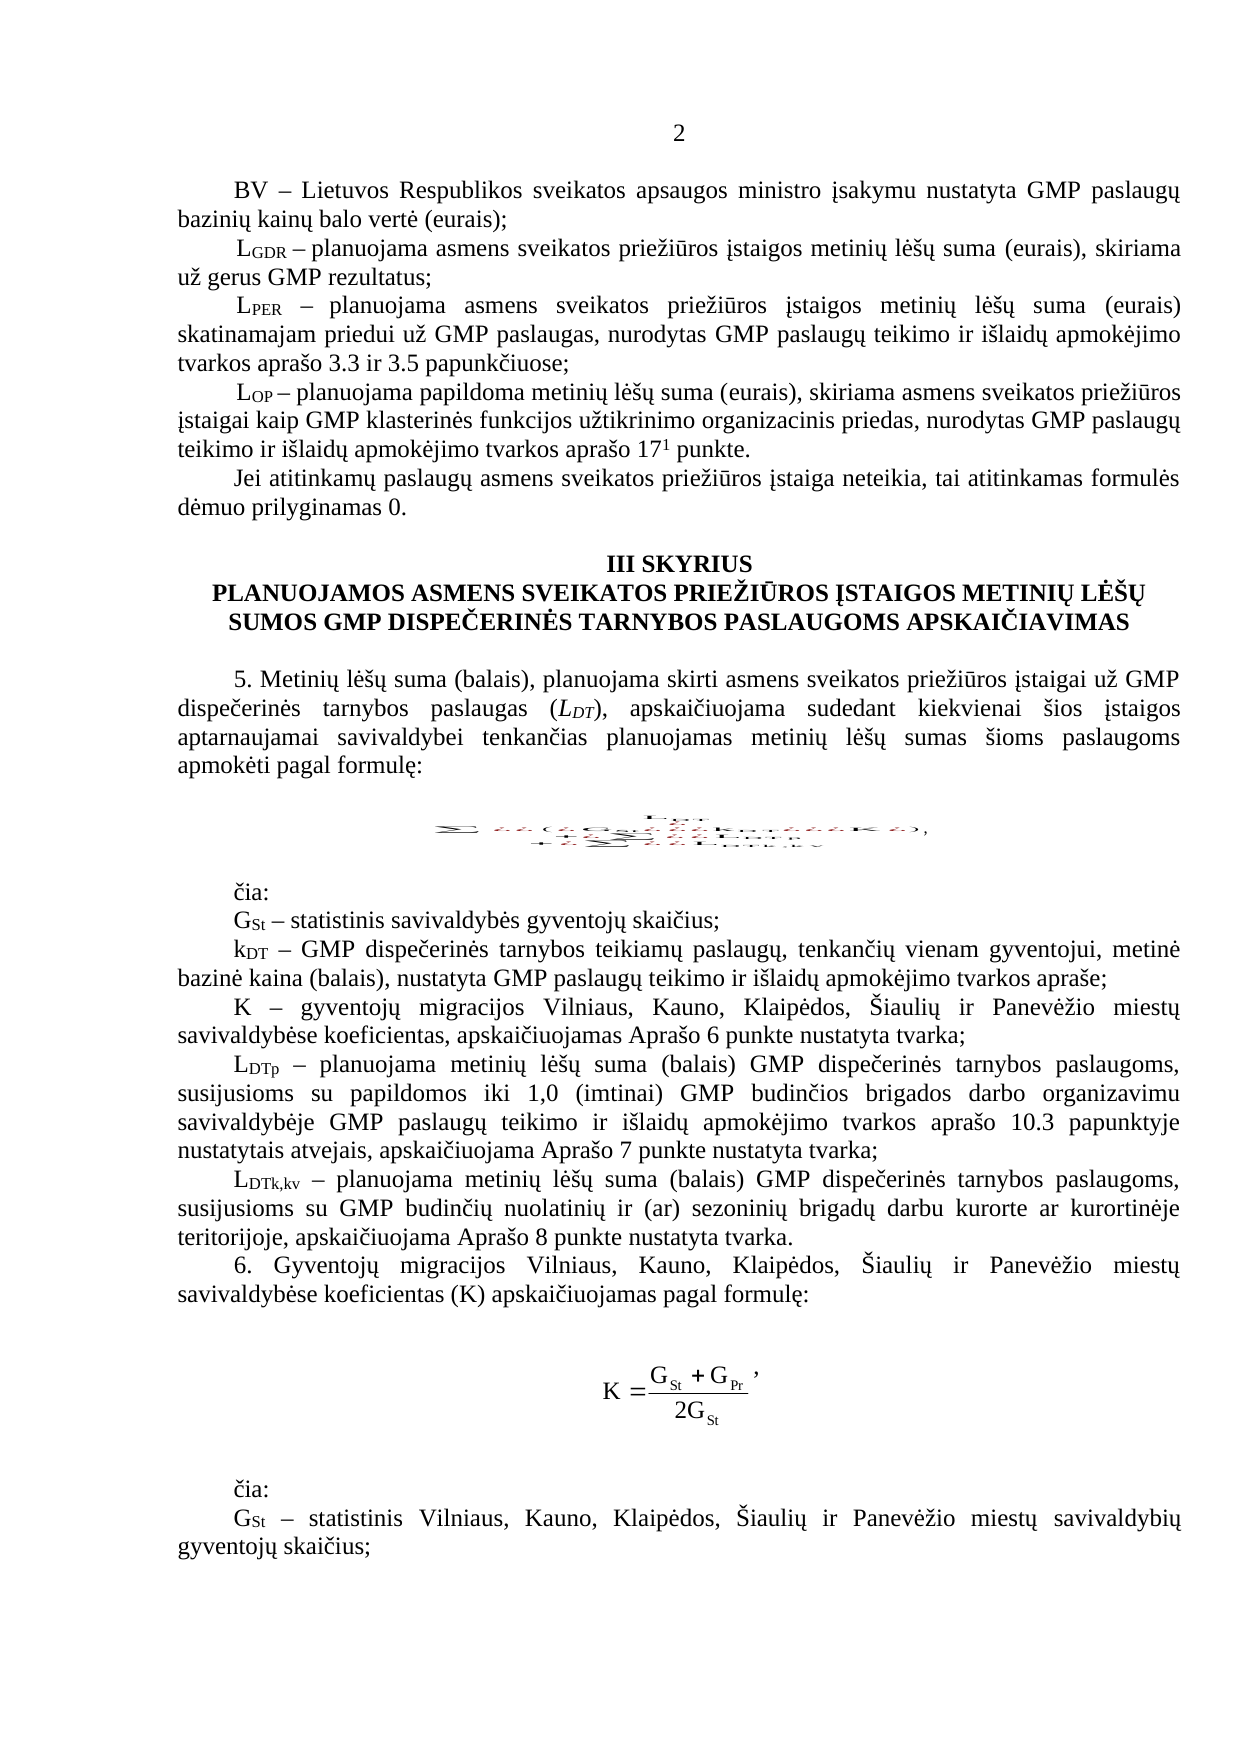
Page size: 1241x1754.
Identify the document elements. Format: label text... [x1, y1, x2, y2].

text PLANUOJAMOS ASMENS SVEIKATOS PRIEŽIŪROS ĮSTAIGOS METINIŲ LĖŠŲ SUMOS GMP DISPEČERINĖS TARNYBOS PASLAUGOMS APSKAIČIAVIMAS [177, 578, 1181, 636]
text Jei atitinkamų paslaugų asmens sveikatos priežiūros įstaiga neteikia, tai atitinkamas formulės dėmuo prilyginamas 0. [177, 463, 1181, 521]
text kDT – GMP dispečerinės tarnybos teikiamų paslaugų, tenkančių vienam gyventojui, metinė bazinė kaina (balais), nustatyta GMP paslaugų teikimo ir išlaidų apmokėjimo tvarkos apraše; [177, 934, 1181, 992]
text GSt – statistinis Vilniaus, Kauno, Klaipėdos, Šiaulių ir Panevėžio miestų savivaldybių gyventojų skaičius; [177, 1503, 1181, 1560]
text , [177, 1337, 1181, 1431]
text LPER – planuojama asmens sveikatos priežiūros įstaigos metinių lėšų suma (eurais) skatinamajam priedui už GMP paslaugas, nurodytas GMP paslaugų teikimo ir išlaidų apmokėjimo tvarkos aprašo 3.3 ir 3.5 papunkčiuose; [177, 291, 1181, 377]
text K – gyventojų migracijos Vilniaus, Kauno, Klaipėdos, Šiaulių ir Panevėžio miestų savivaldybėse koeficientas, apskaičiuojamas Aprašo 6 punkte nustatyta tvarka; [177, 992, 1181, 1049]
text čia: [177, 1474, 1181, 1503]
text LGDR – planuojama asmens sveikatos priežiūros įstaigos metinių lėšų suma (eurais), skiriama už gerus GMP rezultatus; [177, 233, 1181, 291]
text 5. Metinių lėšų suma (balais), planuojama skirti asmens sveikatos priežiūros įstaigai už GMP dispečerinės tarnybos paslaugas (LDT), apskaičiuojama sudedant kiekvienai šios įstaigos aptarnaujamai savivaldybei tenkančias planuojamas metinių lėšų sumas šioms paslaugoms apmokėti pagal formulę: [177, 664, 1181, 779]
text LDTp – planuojama metinių lėšų suma (balais) GMP dispečerinės tarnybos paslaugoms, susijusioms su papildomos iki 1,0 (imtinai) GMP budinčios brigados darbo organizavimu savivaldybėje GMP paslaugų teikimo ir išlaidų apmokėjimo tvarkos aprašo 10.3 papunktyje nustatytais atvejais, apskaičiuojama Aprašo 7 punkte nustatyta tvarka; [177, 1049, 1181, 1164]
text LOP – planuojama papildoma metinių lėšų suma (eurais), skiriama asmens sveikatos priežiūros įstaigai kaip GMP klasterinės funkcijos užtikrinimo organizacinis priedas, nurodytas GMP paslaugų teikimo ir išlaidų apmokėjimo tvarkos aprašo 171 punkte. [177, 377, 1181, 463]
text , [177, 808, 1181, 848]
text GSt – statistinis savivaldybės gyventojų skaičius; [177, 905, 1181, 934]
text BV – Lietuvos Respublikos sveikatos apsaugos ministro įsakymu nustatyta GMP paslaugų bazinių kainų balo vertė (eurais); [177, 176, 1181, 233]
text 6. Gyventojų migracijos Vilniaus, Kauno, Klaipėdos, Šiaulių ir Panevėžio miestų savivaldybėse koeficientas (K) apskaičiuojamas pagal formulę: [177, 1250, 1181, 1308]
text III SKYRIUS [177, 549, 1181, 578]
text čia: [177, 877, 1181, 905]
text LDTk,kv – planuojama metinių lėšų suma (balais) GMP dispečerinės tarnybos paslaugoms, susijusioms su GMP budinčių nuolatinių ir (ar) sezoninių brigadų darbu kurorte ar kurortinėje teritorijoje, apskaičiuojama Aprašo 8 punkte nustatyta tvarka. [177, 1164, 1181, 1250]
